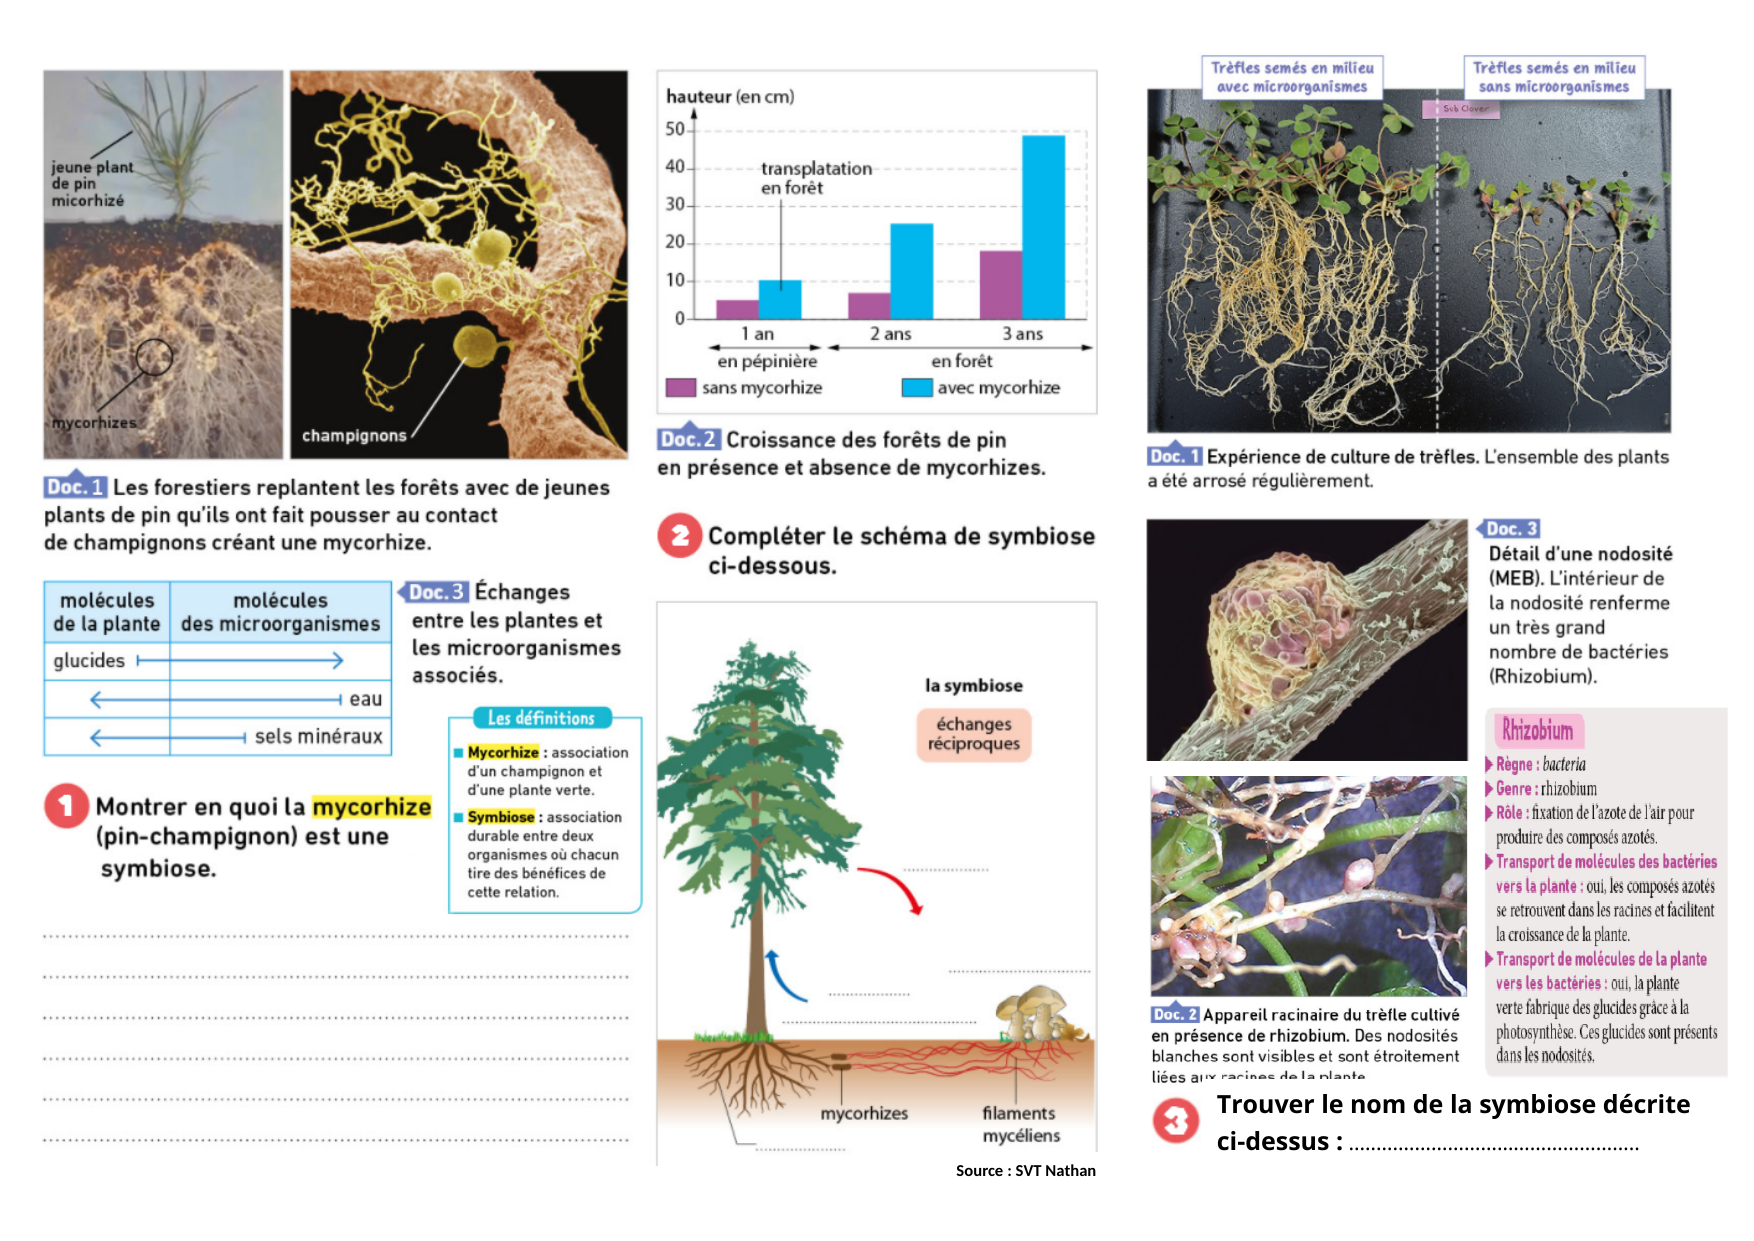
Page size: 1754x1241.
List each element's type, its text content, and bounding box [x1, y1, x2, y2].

text Source : SVT Nathan [956, 1160, 1131, 1180]
text Trouver le nom de la symbiose décrite ci-dessus : ..…….…………………………………….. [1217, 1087, 1712, 1157]
